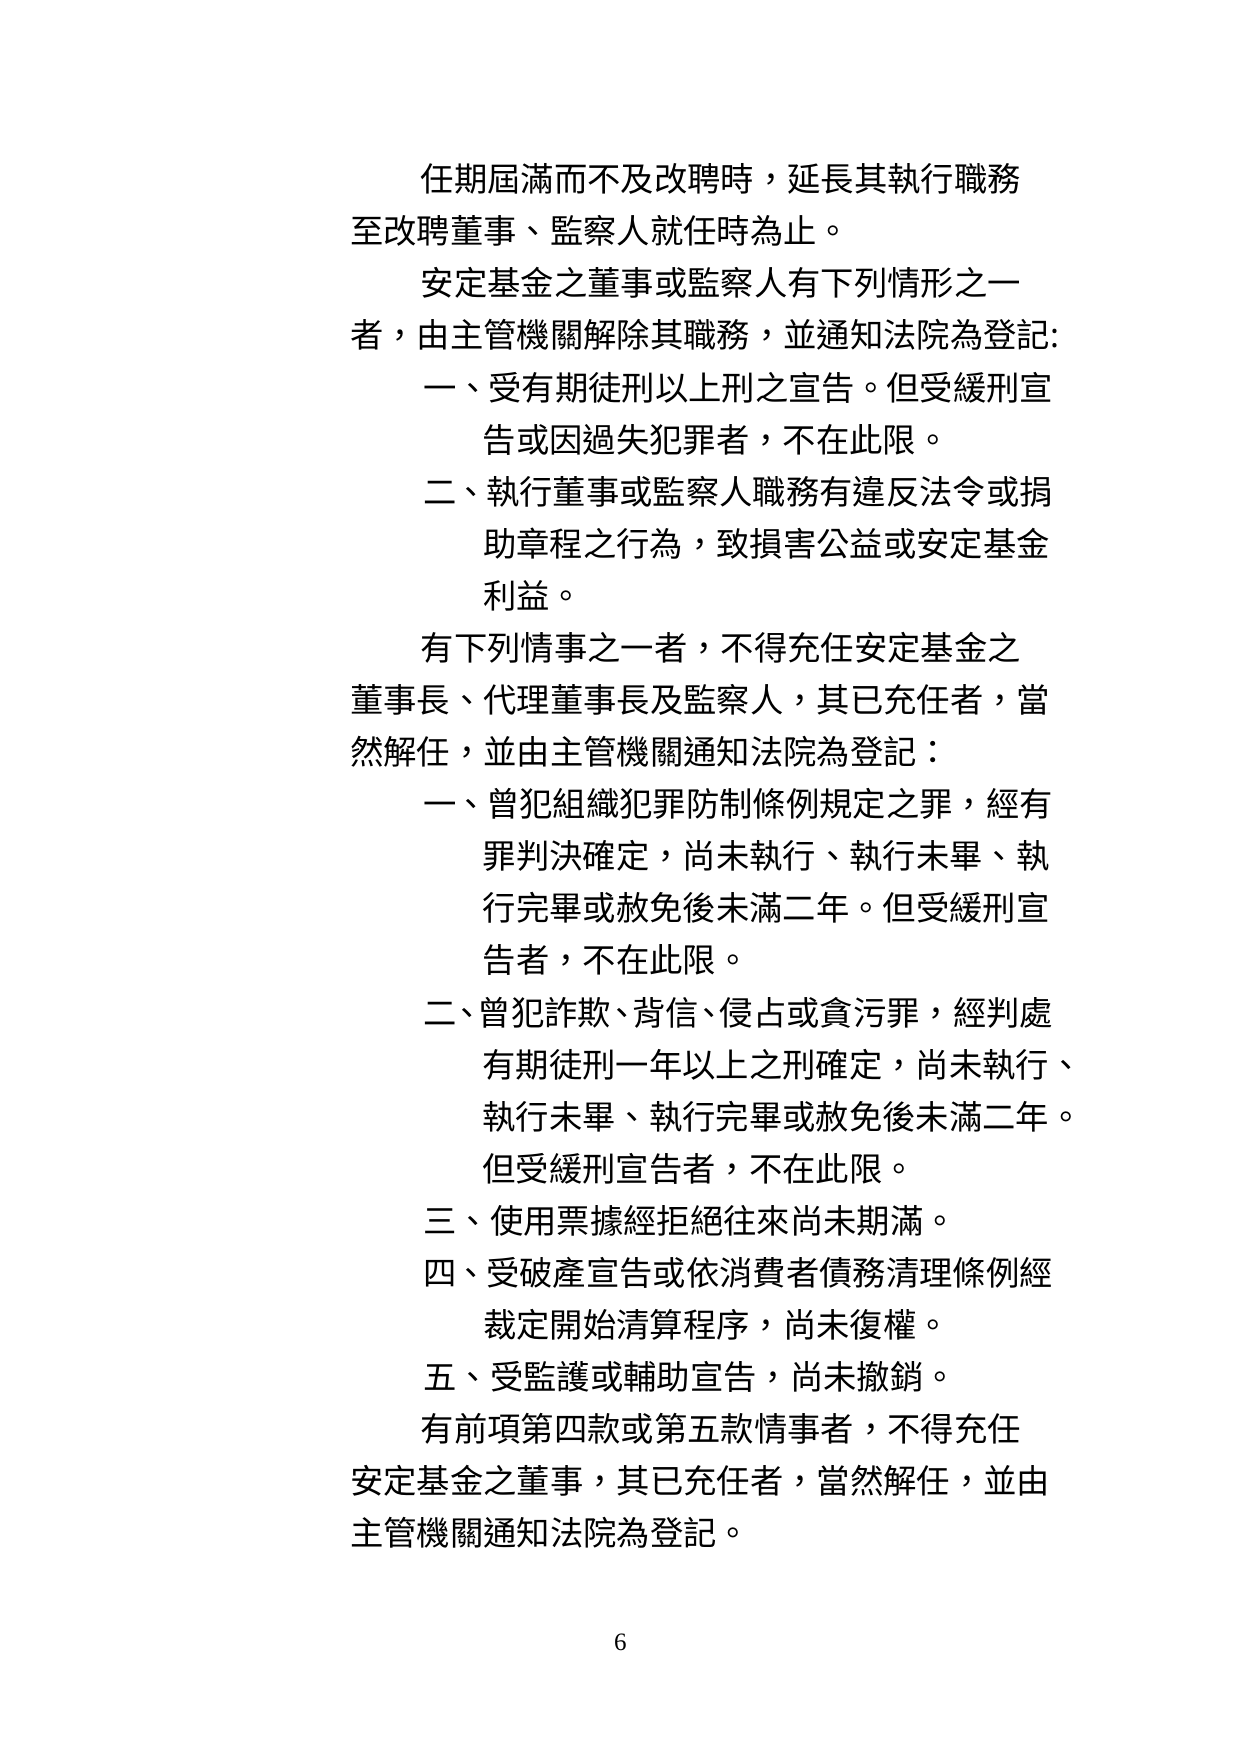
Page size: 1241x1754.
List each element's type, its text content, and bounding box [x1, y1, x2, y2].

text 有前項第四款或第五款情事者，不得充任安定基金之董事，其已充任者，當然解任，並由主管機關通知法院為登記。 [350, 1400, 1053, 1556]
text 一、受有期徒刑以上刑之宣告。但受緩刑宣告或因過失犯罪者，不在此限。 [423, 358, 1053, 462]
text 三、使用票據經拒絕往來尚未期滿。 [320, 1192, 1053, 1244]
text 五、受監護或輔助宣告，尚未撤銷。 [320, 1348, 1053, 1400]
text 任期屆滿而不及改聘時，延長其執行職務至改聘董事、監察人就任時為止。 [350, 150, 1053, 254]
text 安定基金之董事或監察人有下列情形之一者，由主管機關解除其職務，並通知法院為登記: [350, 254, 1053, 358]
text 一、曾犯組織犯罪防制條例規定之罪，經有罪判決確定，尚未執行、執行未畢、執行完畢或赦免後未滿二年。但受緩刑宣告者，不在此限。 [423, 775, 1053, 983]
text 二、執行董事或監察人職務有違反法令或捐助章程之行為，致損害公益或安定基金利益。 [423, 462, 1053, 619]
text 有下列情事之一者，不得充任安定基金之董事長、代理董事長及監察人，其已充任者，當然解任，並由主管機關通知法院為登記： [350, 619, 1053, 775]
text 二、曾犯詐欺、背信、侵占或貪污罪，經判處有期徒刑一年以上之刑確定，尚未執行、執行未畢、執行完畢或赦免後未滿二年。但受緩刑宣告者，不在此限。 [423, 983, 1053, 1192]
text 四、受破產宣告或依消費者債務清理條例經裁定開始清算程序，尚未復權。 [423, 1244, 1053, 1348]
